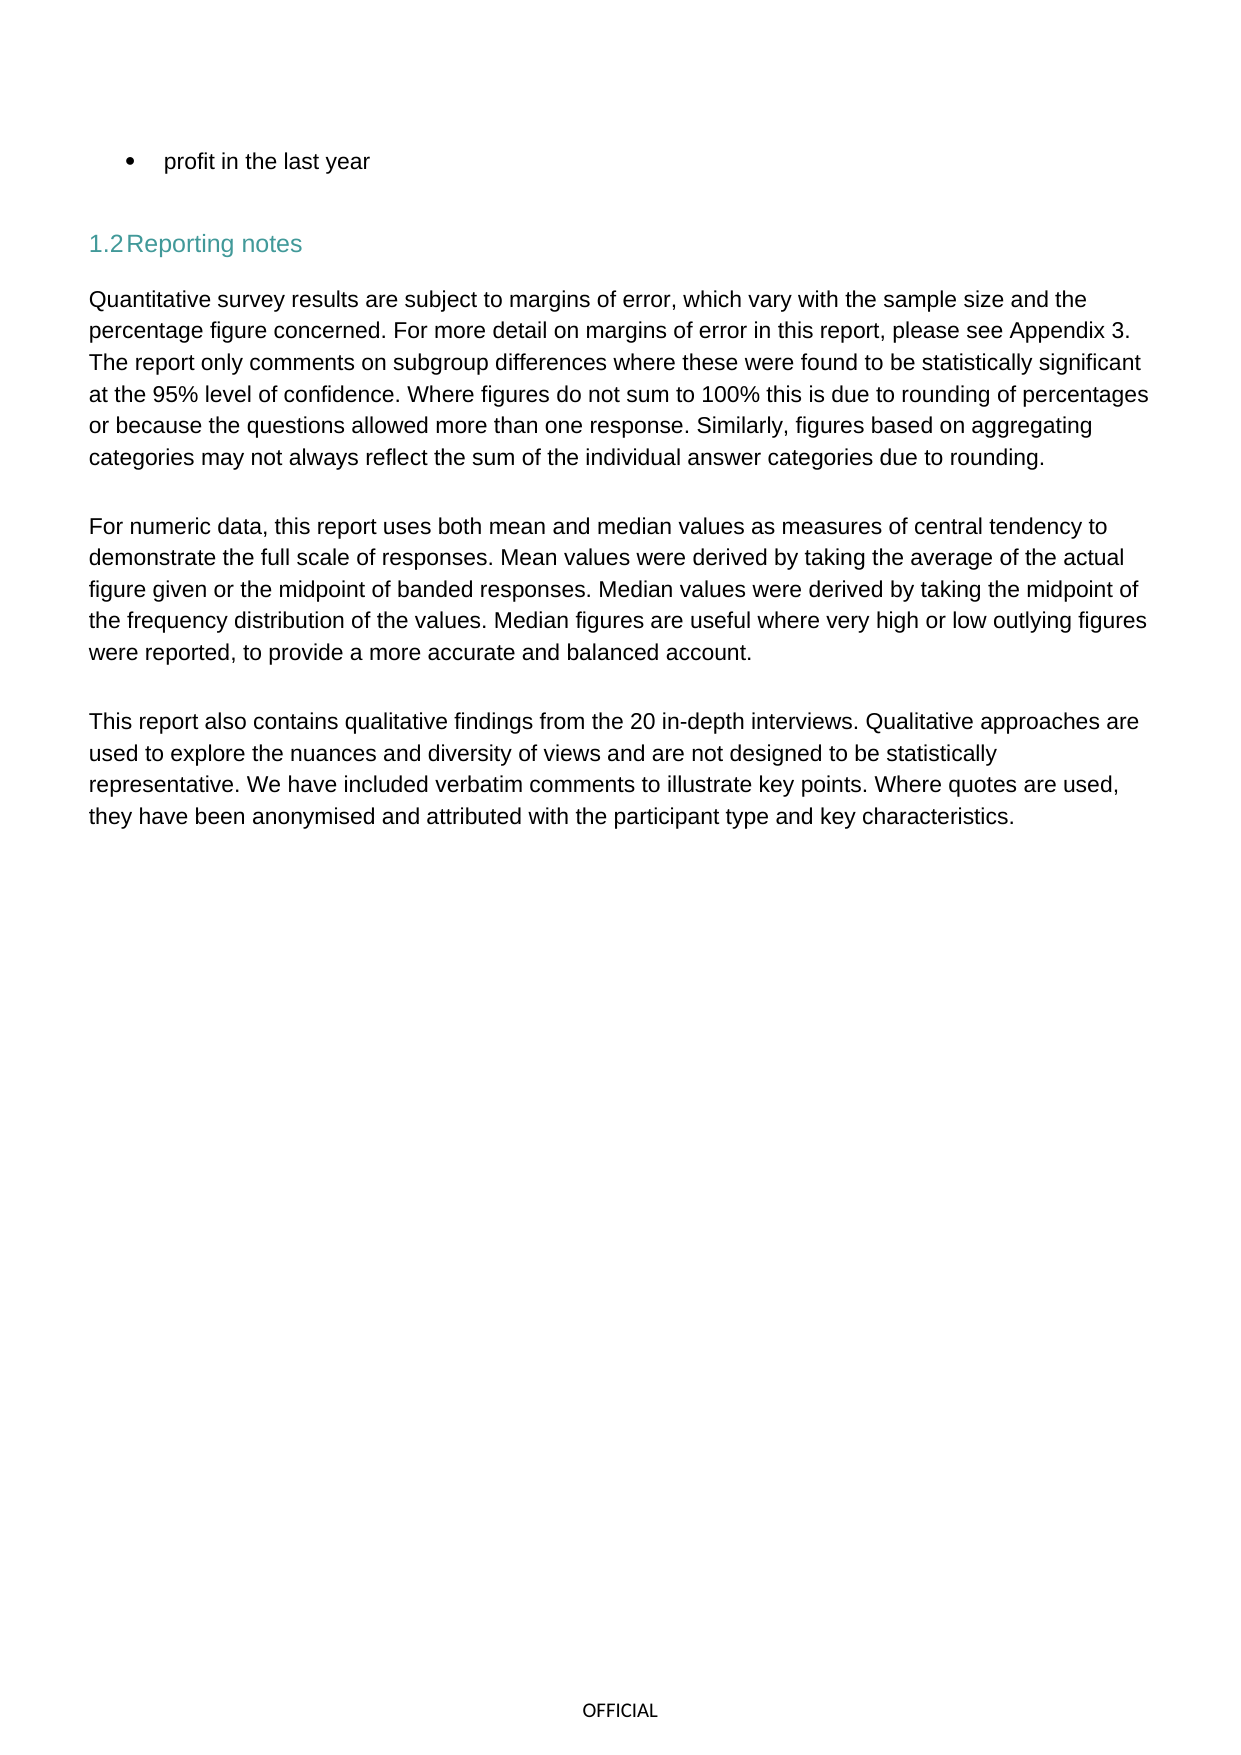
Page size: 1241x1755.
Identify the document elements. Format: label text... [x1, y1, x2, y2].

list For numeric data, this report uses both mean and median values as measures of central tendency to demonstrate the full scale of responses. Mean values were derived by taking the average of the actual figure given or the midpoint of banded responses. Median values were derived by taking the midpoint of the frequency distribution of the values. Median figures are useful where very high or low outlying figures were reported, to provide a more accurate and balanced account. [89, 513, 1152, 665]
list Quantitative survey results are subject to margins of error, which vary with the sample size and the percentage figure concerned. For more detail on margins of error in this report, please see Appendix 3. The report only comments on subgroup differences where these were found to be statistically significant at the 95% level of confidence. Where figures do not sum to 100% this is due to rounding of percentages or because the questions allowed more than one response. Similarly, figures based on aggregating categories may not always reflect the sum of the individual answer categories due to rounding. [89, 286, 1152, 470]
subtitle Reporting notes [89, 229, 1152, 258]
list profit in the last year [126, 148, 1152, 174]
list This report also contains qualitative findings from the 20 in-depth interviews. Qualitative approaches are used to explore the nuances and diversity of views and are not designed to be statistically representative. We have included verbatim comments to illustrate key points. Where quotes are used, they have been anonymised and attributed with the participant type and key characteristics. [89, 708, 1152, 829]
